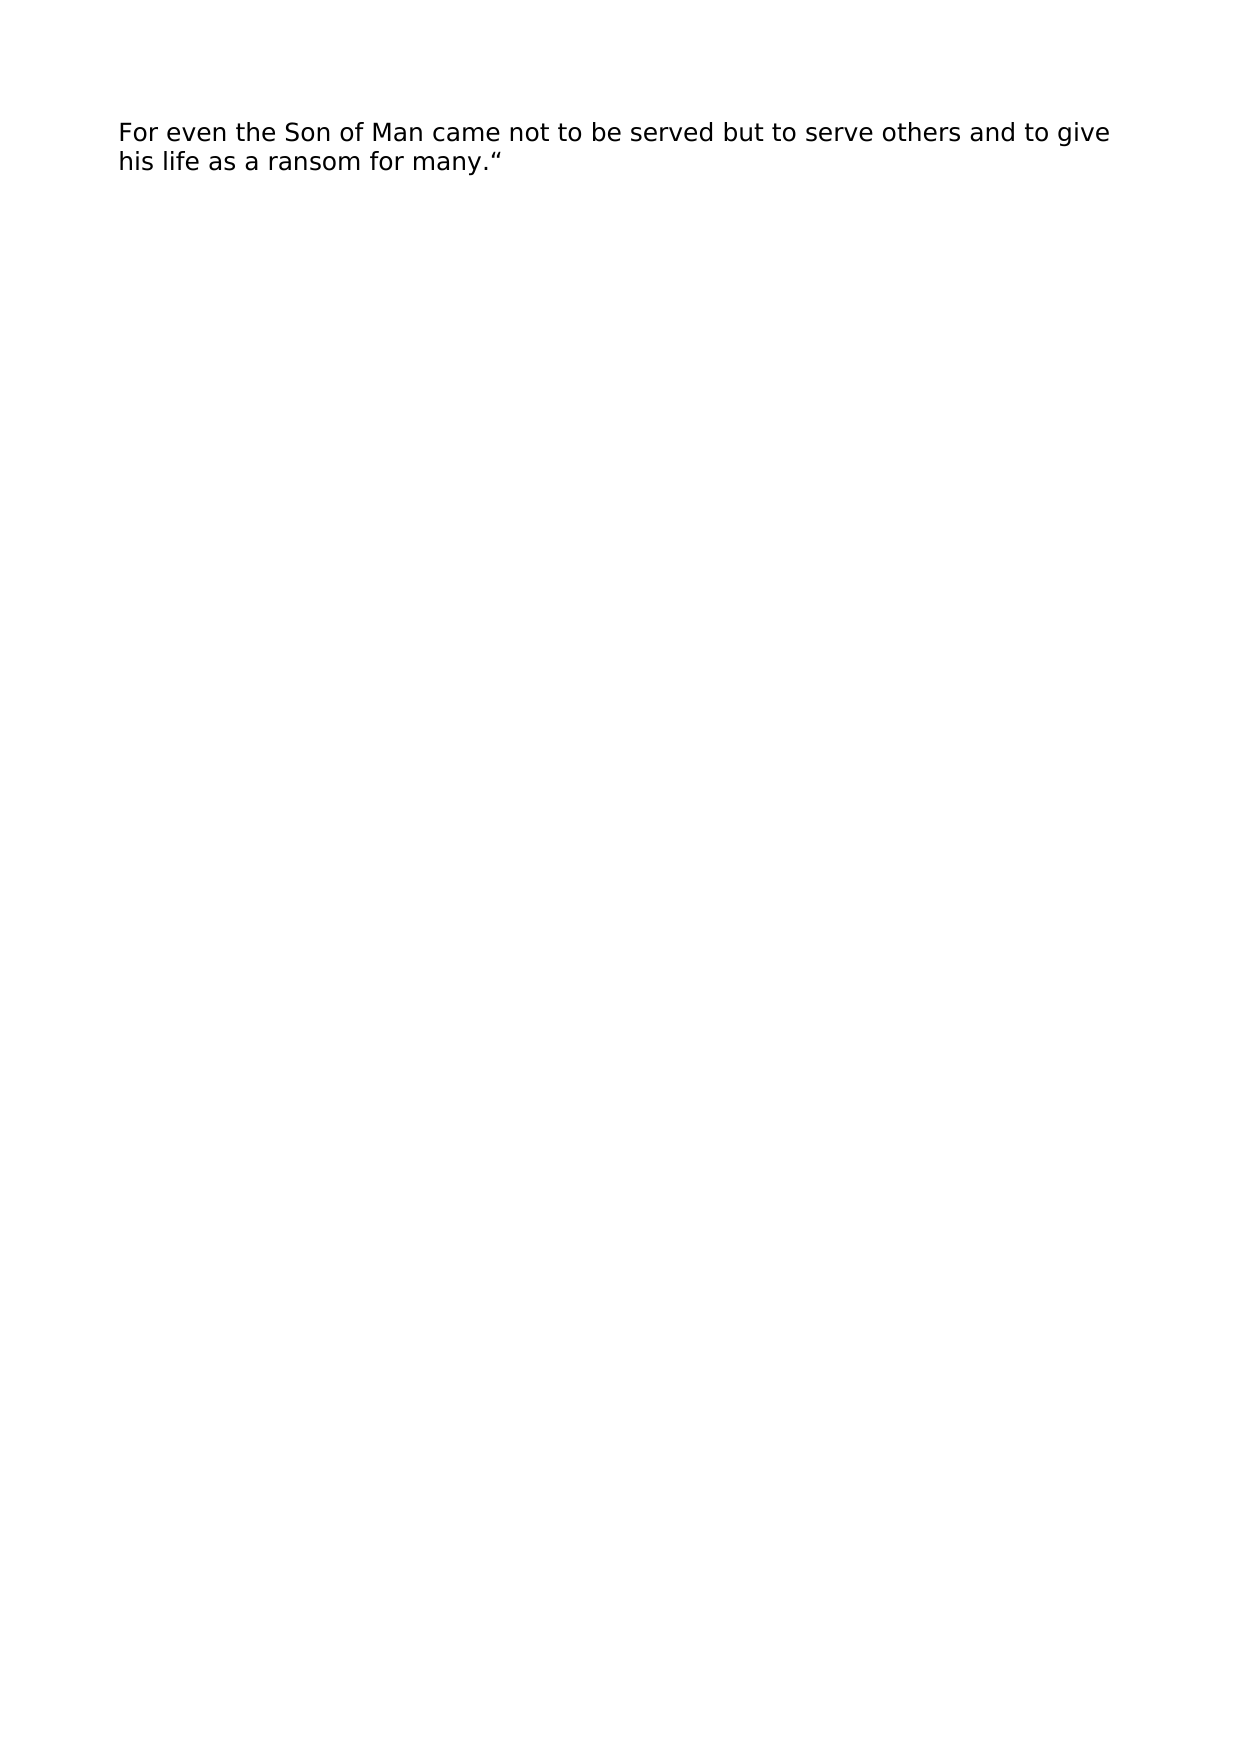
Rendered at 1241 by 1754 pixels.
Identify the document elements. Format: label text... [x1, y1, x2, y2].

text For even the Son of Man came not to be served but to serve others and to give his life as a ransom for many.“ [118, 118, 1122, 176]
